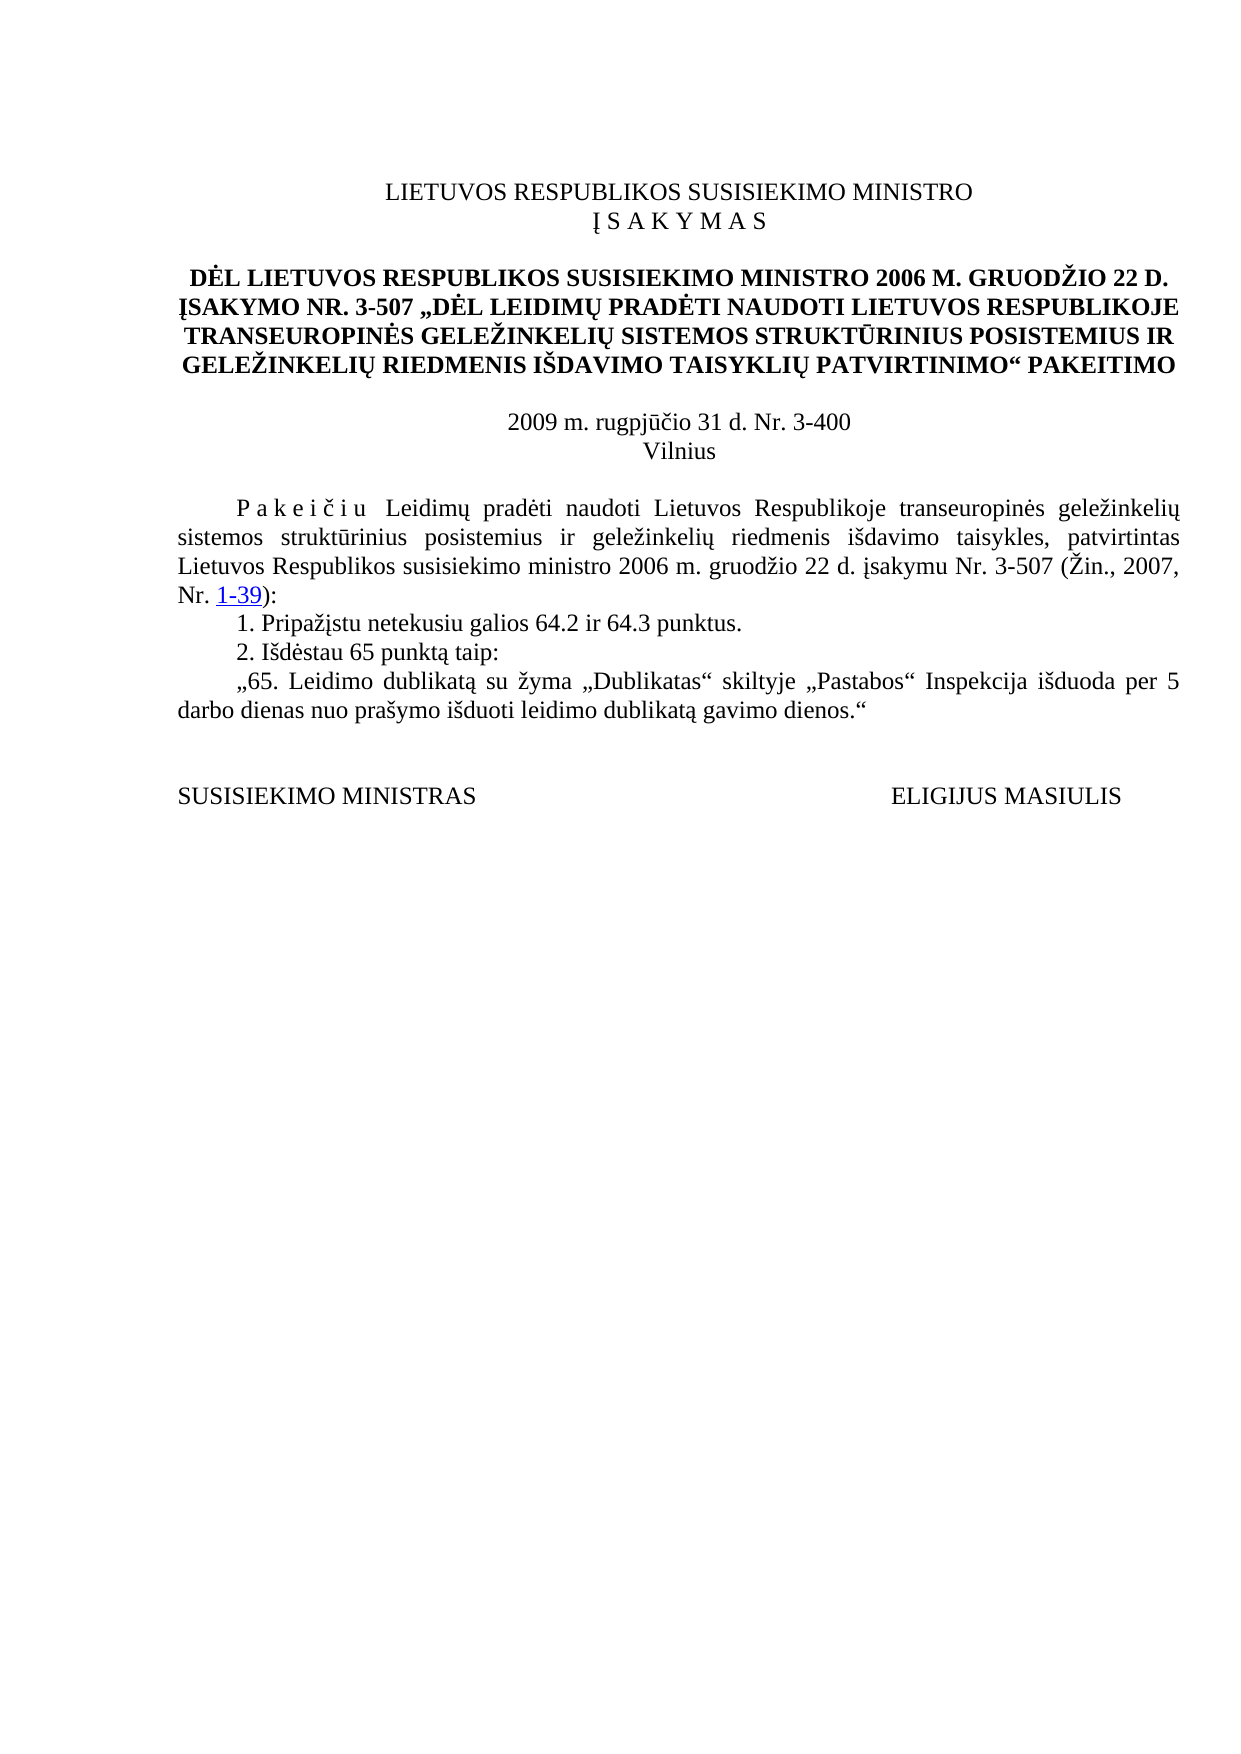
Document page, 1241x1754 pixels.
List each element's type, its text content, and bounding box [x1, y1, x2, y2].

text DĖL LIETUVOS rESPUBLIKOS SUSISIEKIMO MINISTRO 2006 m. gruodžio 22 d. ĮSAKYMO Nr. 3-507 „DĖL LEIDIMŲ PRADĖTI NAUDOTI LIETUVOS RESPUBLIKOJE TRANSEUROPINĖS GELEŽINKELIŲ SISTEMOS STRUKTŪRINIUS POSISTEMIUS IR GELEŽINKELIŲ RIEDMENIS išdavimo TAISYKLIŲ PATVIRTINIMO“ PAKEITIMO [177, 263, 1181, 378]
text Vilnius [177, 436, 1181, 465]
text ĮSAKYMAS [177, 206, 1181, 235]
text 2009 m. rugpjūčio 31 d. Nr. 3-400 [177, 407, 1181, 436]
text 2. Išdėstau 65 punktą taip: [177, 637, 1181, 666]
text Susisiekimo ministras Eligijus Masiulis [177, 781, 1181, 810]
text Pakeičiu Leidimų pradėti naudoti Lietuvos Respublikoje transeuropinės geležinkelių sistemos struktūrinius posistemius ir geležinkelių riedmenis išdavimo taisykles, patvirtintas Lietuvos Respublikos susisiekimo ministro 2006 m. gruodžio 22 d. įsakymu Nr. 3-507 (Žin., 2007, Nr. 1-39): [177, 493, 1181, 608]
text „65. Leidimo dublikatą su žyma „Dublikatas“ skiltyje „Pastabos“ Inspekcija išduoda per 5 darbo dienas nuo prašymo išduoti leidimo dublikatą gavimo dienos.“ [177, 666, 1181, 723]
text 1. Pripažįstu netekusiu galios 64.2 ir 64.3 punktus. [177, 608, 1181, 637]
text LIETUVOS RESPUBLIKOS SUSISIEKIMO MINISTRO [177, 177, 1181, 206]
